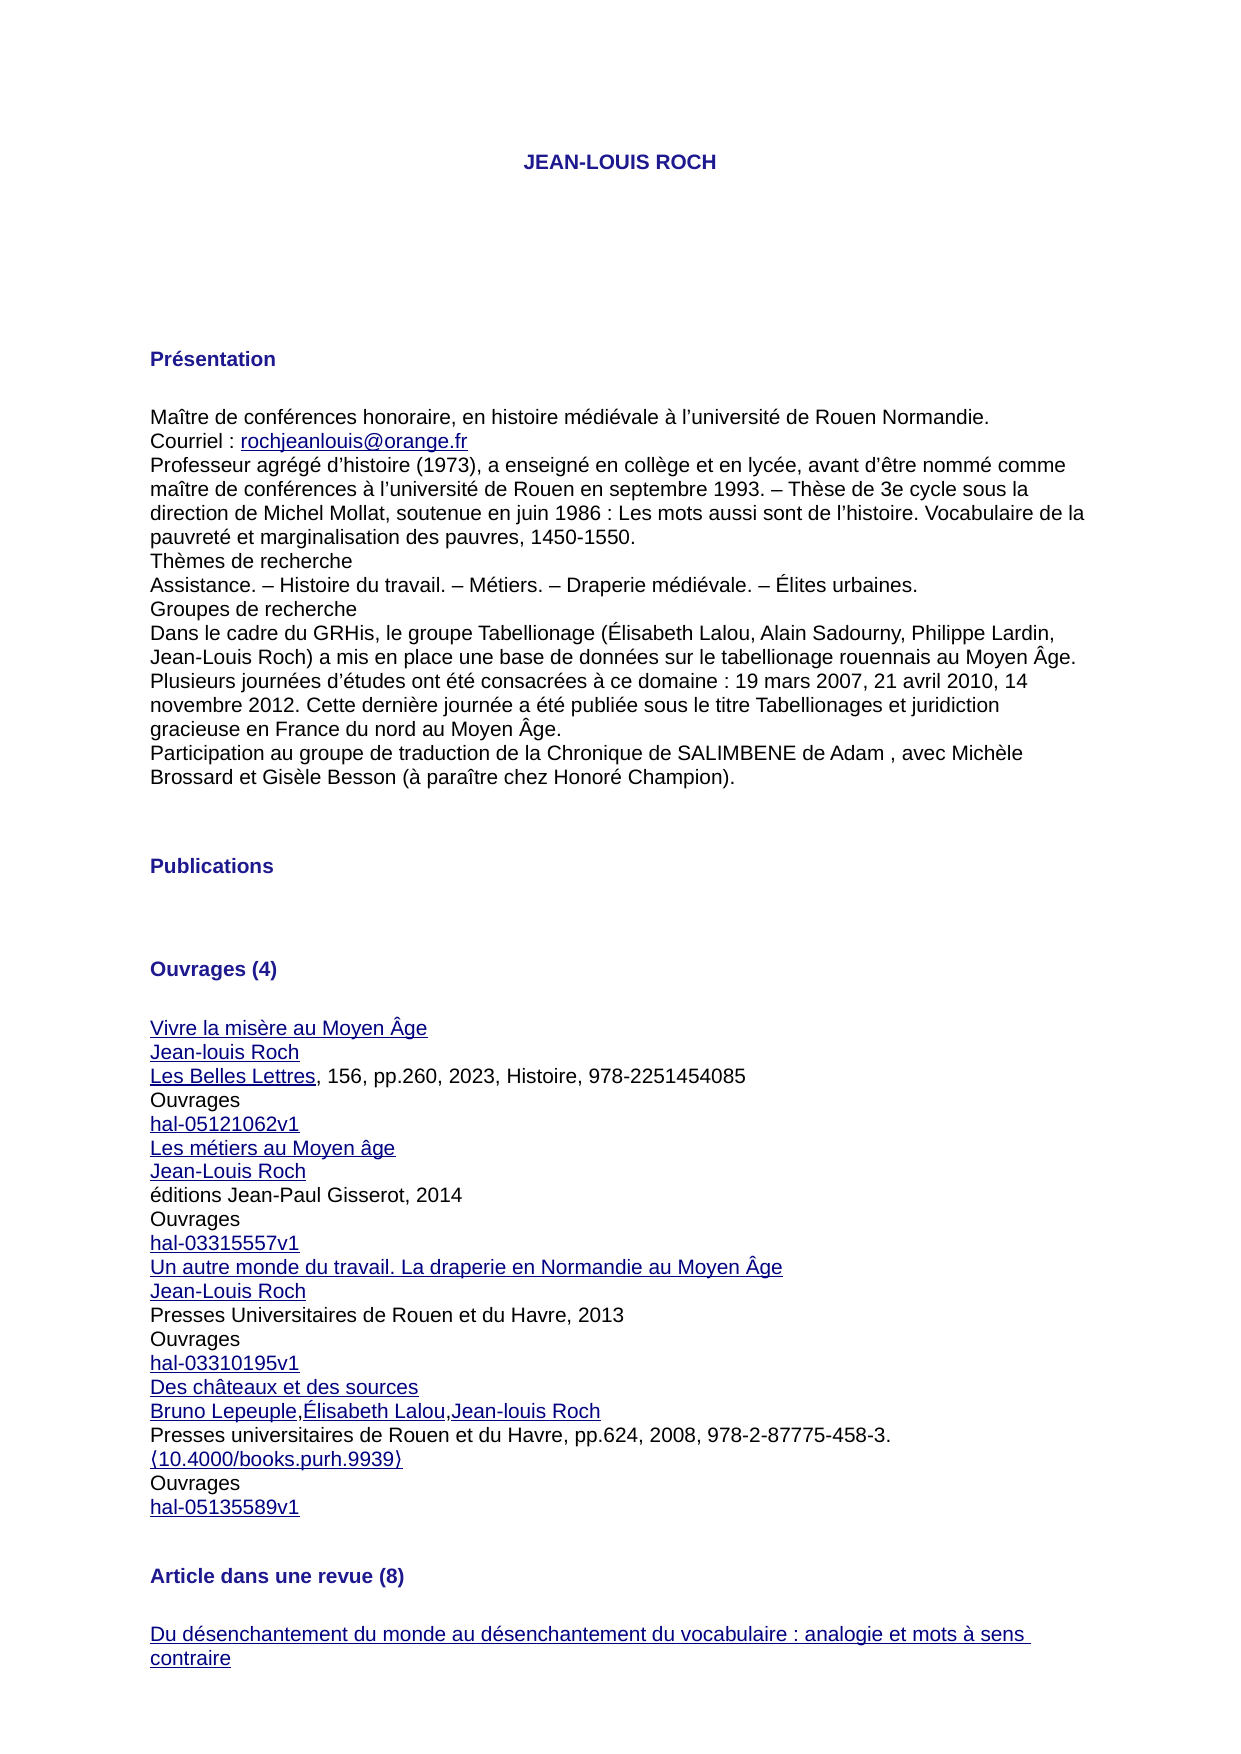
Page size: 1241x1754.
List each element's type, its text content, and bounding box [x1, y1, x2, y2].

text Assistance. – Histoire du travail. – Métiers. – Draperie médiévale. – Élites urbaines. [150, 573, 1090, 597]
subtitle Présentation [150, 347, 1090, 371]
table_cell Des châteaux et des sources Bruno Lepeuple,Élisabeth Lalou,Jean-louis Roch Presses universitaires de Rouen et du Havre, pp.624, 2008, 978-2-87775-458-3. ⟨10.4000/books.purh.9939⟩ Ouvrages hal-05135589v1 [150, 1375, 1090, 1519]
table_cell Les métiers au Moyen âge Jean-Louis Roch éditions Jean-Paul Gisserot, 2014 Ouvrages hal-03315557v1 [150, 1135, 1090, 1255]
text Dans le cadre du GRHis, le groupe Tabellionage (Élisabeth Lalou, Alain Sadourny, Philippe Lardin, Jean-Louis Roch) a mis en place une base de données sur le tabellionage rouennais au Moyen Âge. Plusieurs journées d’études ont été consacrées à ce domaine : 19 mars 2007, 21 avril 2010, 14 novembre 2012. Cette dernière journée a été publiée sous le titre Tabellionages et juridiction gracieuse en France du nord au Moyen Âge. [150, 621, 1090, 741]
text Participation au groupe de traduction de la Chronique de SALIMBENE de Adam , avec Michèle Brossard et Gisèle Besson (à paraître chez Honoré Champion). [150, 741, 1090, 788]
subtitle Article dans une revue (8) [150, 1563, 1090, 1587]
subtitle Ouvrages (4) [150, 957, 1090, 981]
table_header Du désenchantement du monde au désenchantement du vocabulaire : analogie et mots à sens contraire [150, 1622, 1090, 1670]
subtitle Groupes de recherche [150, 597, 1090, 621]
table_cell Un autre monde du travail. La draperie en Normandie au Moyen Âge Jean-Louis Roch Presses Universitaires de Rouen et du Havre, 2013 Ouvrages hal-03310195v1 [150, 1255, 1090, 1375]
table_header Vivre la misère au Moyen Âge Jean-louis Roch Les Belles Lettres, 156, pp.260, 2023, Histoire, 978-2251454085 Ouvrages hal-05121062v1 [150, 1016, 1090, 1135]
subtitle Publications [150, 854, 1090, 878]
text Professeur agrégé d’histoire (1973), a enseigné en collège et en lycée, avant d’être nommé comme maître de conférences à l’université de Rouen en septembre 1993. – Thèse de 3e cycle sous la direction de Michel Mollat, soutenue en juin 1986 : Les mots aussi sont de l’histoire. Vocabulaire de la pauvreté et marginalisation des pauvres, 1450-1550. [150, 453, 1090, 549]
subtitle Thèmes de recherche [150, 549, 1090, 573]
text Maître de conférences honoraire, en histoire médiévale à l’université de Rouen Normandie. [150, 405, 1090, 429]
subtitle JEAN-LOUIS ROCH [150, 150, 1090, 174]
text Courriel : rochjeanlouis@orange.fr [150, 429, 1090, 453]
